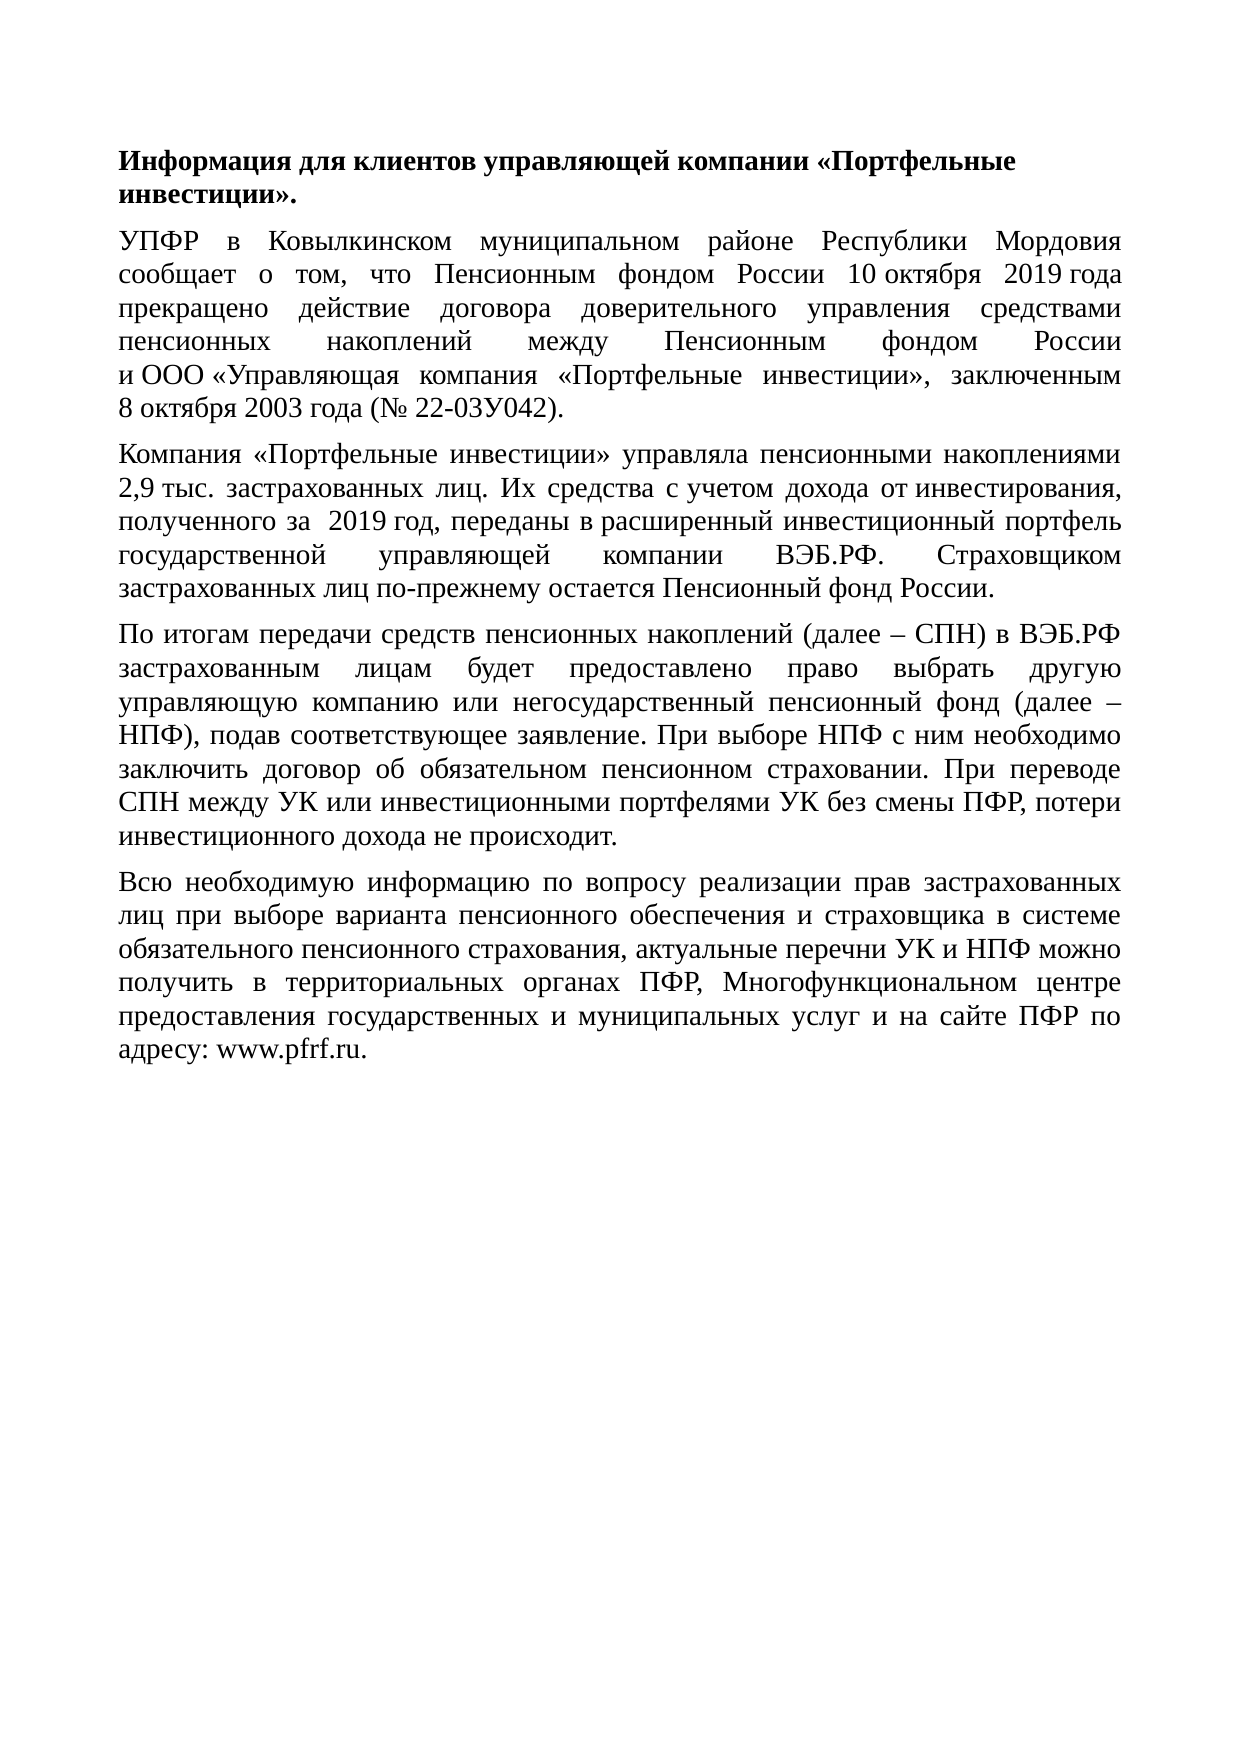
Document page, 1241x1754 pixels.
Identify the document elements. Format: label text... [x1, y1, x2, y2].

text Компания «Портфельные инвестиции» управляла пенсионными накоплениями 2,9 тыс. застрахованных лиц. Их средства с учетом дохода от инвестирования, полученного за 2019 год, переданы в расширенный инвестиционный портфель государственной управляющей компании ВЭБ.РФ. Страховщиком застрахованных лиц по-прежнему остается Пенсионный фонд России. [118, 436, 1122, 604]
subtitle Информация для клиентов управляющей компании «Портфельные инвестиции». [118, 143, 1122, 210]
text По итогам передачи средств пенсионных накоплений (далее – СПН) в ВЭБ.РФ застрахованным лицам будет предоставлено право выбрать другую управляющую компанию или негосударственный пенсионный фонд (далее – НПФ), подав соответствующее заявление. При выборе НПФ с ним необходимо заключить договор об обязательном пенсионном страховании. При переводе СПН между УК или инвестиционными портфелями УК без смены ПФР, потери инвестиционного дохода не происходит. [118, 617, 1122, 851]
text Всю необходимую информацию по вопросу реализации прав застрахованных лиц при выборе варианта пенсионного обеспечения и страховщика в системе обязательного пенсионного страхования, актуальные перечни УК и НПФ можно получить в территориальных органах ПФР, Многофункциональном центре предоставления государственных и муниципальных услуг и на сайте ПФР по адресу: www.pfrf.ru. [118, 864, 1122, 1065]
text УПФР в Ковылкинском муниципальном районе Республики Мордовия сообщает о том, что Пенсионным фондом России 10 октября 2019 года прекращено действие договора доверительного управления средствами пенсионных накоплений между Пенсионным фондом России и ООО «Управляющая компания «Портфельные инвестиции», заключенным 8 октября 2003 года (№ 22-03У042). [118, 223, 1122, 424]
